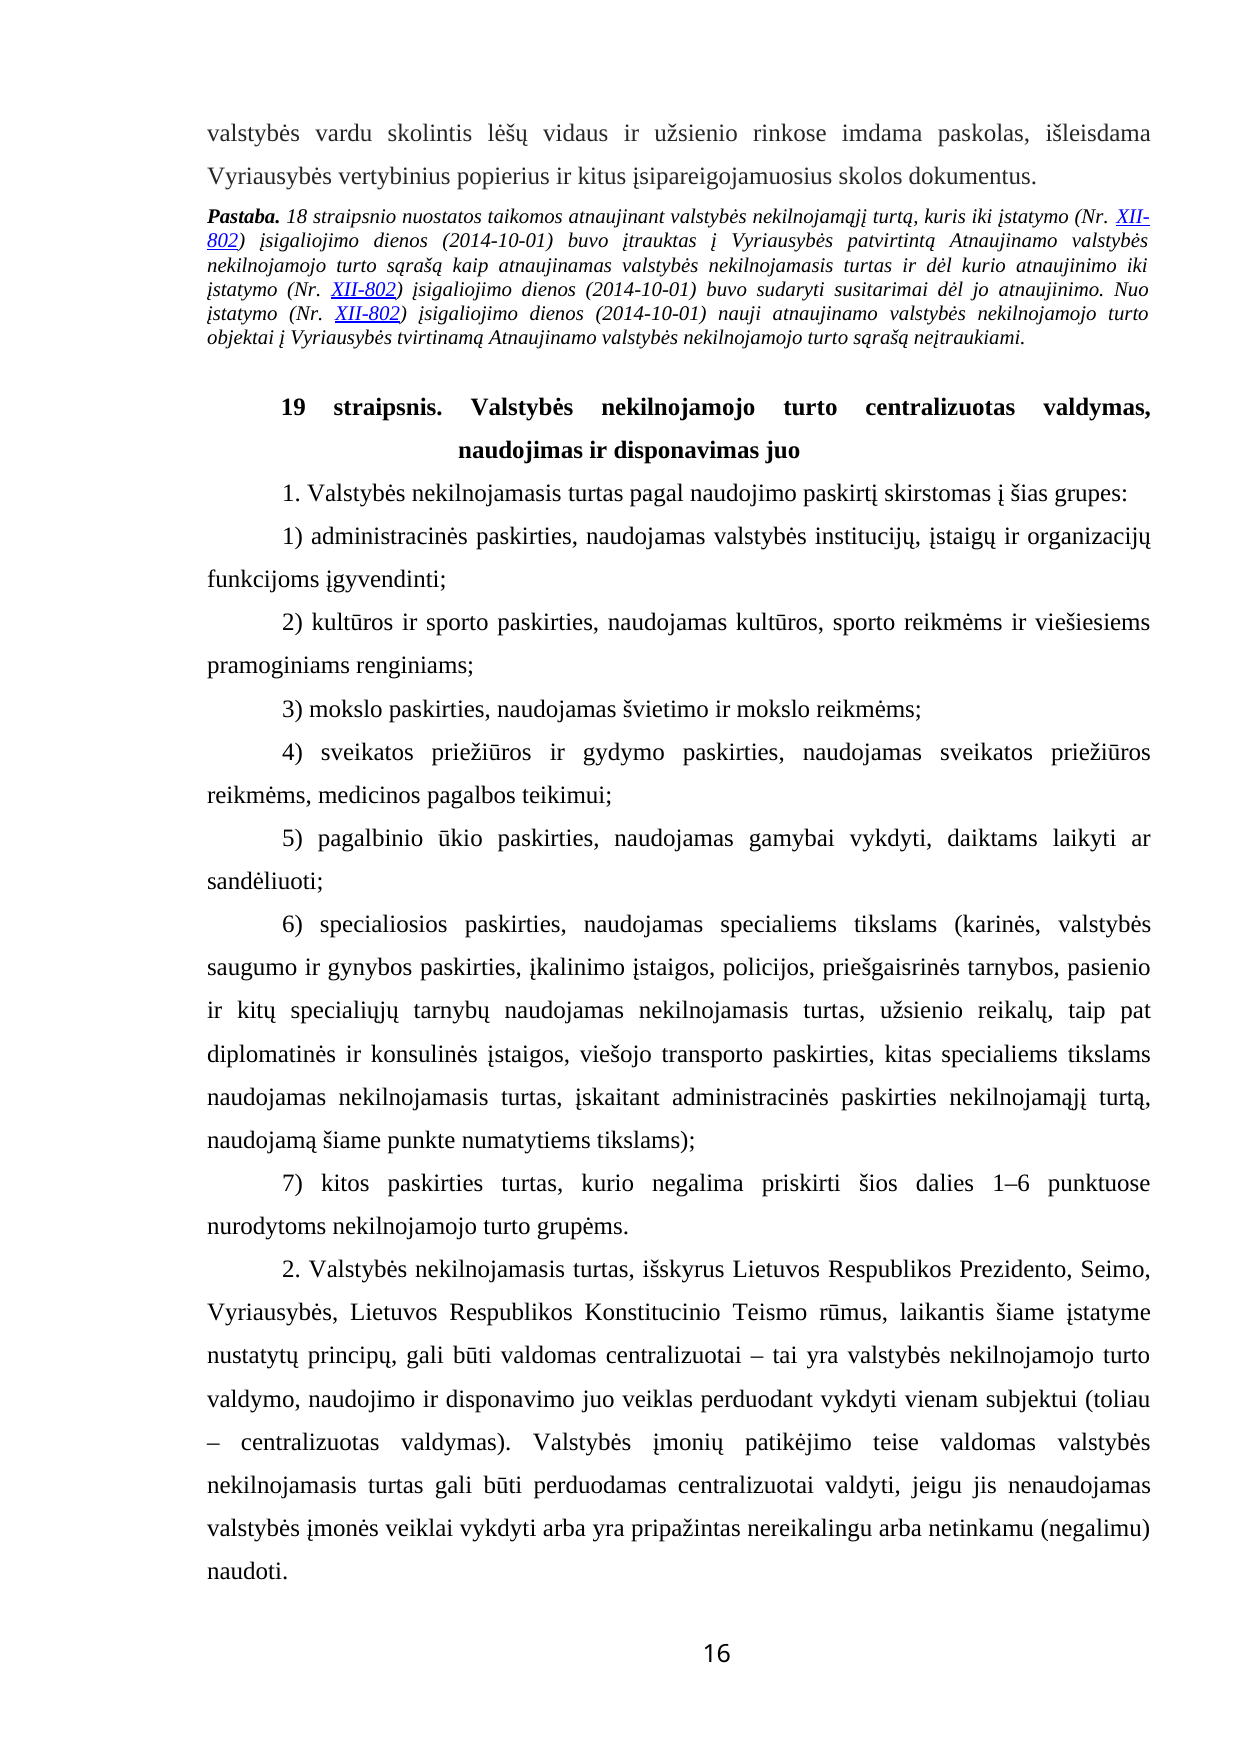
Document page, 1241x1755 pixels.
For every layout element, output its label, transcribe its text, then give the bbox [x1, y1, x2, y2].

text 6) specialiosios paskirties, naudojamas specialiems tikslams (karinės, valstybės saugumo ir gynybos paskirties, įkalinimo įstaigos, policijos, priešgaisrinės tarnybos, pasienio ir kitų specialiųjų tarnybų naudojamas nekilnojamasis turtas, užsienio reikalų, taip pat diplomatinės ir konsulinės įstaigos, viešojo transporto paskirties, kitas specialiems tikslams naudojamas nekilnojamasis turtas, įskaitant administracinės paskirties nekilnojamąjį turtą, naudojamą šiame punkte numatytiems tikslams); [207, 909, 1152, 1154]
text 7) kitos paskirties turtas, kurio negalima priskirti šios dalies 1–6 punktuose nurodytoms nekilnojamojo turto grupėms. [207, 1168, 1152, 1240]
text 1) administracinės paskirties, naudojamas valstybės institucijų, įstaigų ir organizacijų funkcijoms įgyvendinti; [207, 521, 1152, 593]
text 5) pagalbinio ūkio paskirties, naudojamas gamybai vykdyti, daiktams laikyti ar sandėliuoti; [207, 823, 1152, 895]
text 2. Valstybės nekilnojamasis turtas, išskyrus Lietuvos Respublikos Prezidento, Seimo, Vyriausybės, Lietuvos Respublikos Konstitucinio Teismo rūmus, laikantis šiame įstatyme nustatytų principų, gali būti valdomas centralizuotai – tai yra valstybės nekilnojamojo turto valdymo, naudojimo ir disponavimo juo veiklas perduodant vykdyti vienam subjektui (toliau – centralizuotas valdymas). Valstybės įmonių patikėjimo teise valdomas valstybės nekilnojamasis turtas gali būti perduodamas centralizuotai valdyti, jeigu jis nenaudojamas valstybės įmonės veiklai vykdyti arba yra pripažintas nereikalingu arba netinkamu (negalimu) naudoti. [207, 1254, 1152, 1585]
text 4) sveikatos priežiūros ir gydymo paskirties, naudojamas sveikatos priežiūros reikmėms, medicinos pagalbos teikimui; [207, 737, 1152, 809]
text valstybės vardu skolintis lėšų vidaus ir užsienio rinkose imdama paskolas, išleisdama Vyriausybės vertybinius popierius ir kitus įsipareigojamuosius skolos dokumentus. [207, 118, 1152, 190]
text 2) kultūros ir sporto paskirties, naudojamas kultūros, sporto reikmėms ir viešiesiems pramoginiams renginiams; [207, 607, 1152, 679]
text 19 straipsnis. Valstybės nekilnojamojo turto centralizuotas valdymas, naudojimas ir disponavimas juo [281, 392, 1152, 464]
text Pastaba. 18 straipsnio nuostatos taikomos atnaujinant valstybės nekilnojamąjį turtą, kuris iki įstatymo (Nr. XII-802) įsigaliojimo dienos (2014-10-01) buvo įtrauktas į Vyriausybės patvirtintą Atnaujinamo valstybės nekilnojamojo turto sąrašą kaip atnaujinamas valstybės nekilnojamasis turtas ir dėl kurio atnaujinimo iki įstatymo (Nr. XII-802) įsigaliojimo dienos (2014-10-01) buvo sudaryti susitarimai dėl jo atnaujinimo. Nuo įstatymo (Nr. XII-802) įsigaliojimo dienos (2014-10-01) nauji atnaujinamo valstybės nekilnojamojo turto objektai į Vyriausybės tvirtinamą Atnaujinamo valstybės nekilnojamojo turto sąrašą neįtraukiami. [207, 204, 1152, 349]
text 3) mokslo paskirties, naudojamas švietimo ir mokslo reikmėms; [207, 694, 1152, 722]
text 1. Valstybės nekilnojamasis turtas pagal naudojimo paskirtį skirstomas į šias grupes: [207, 478, 1152, 507]
